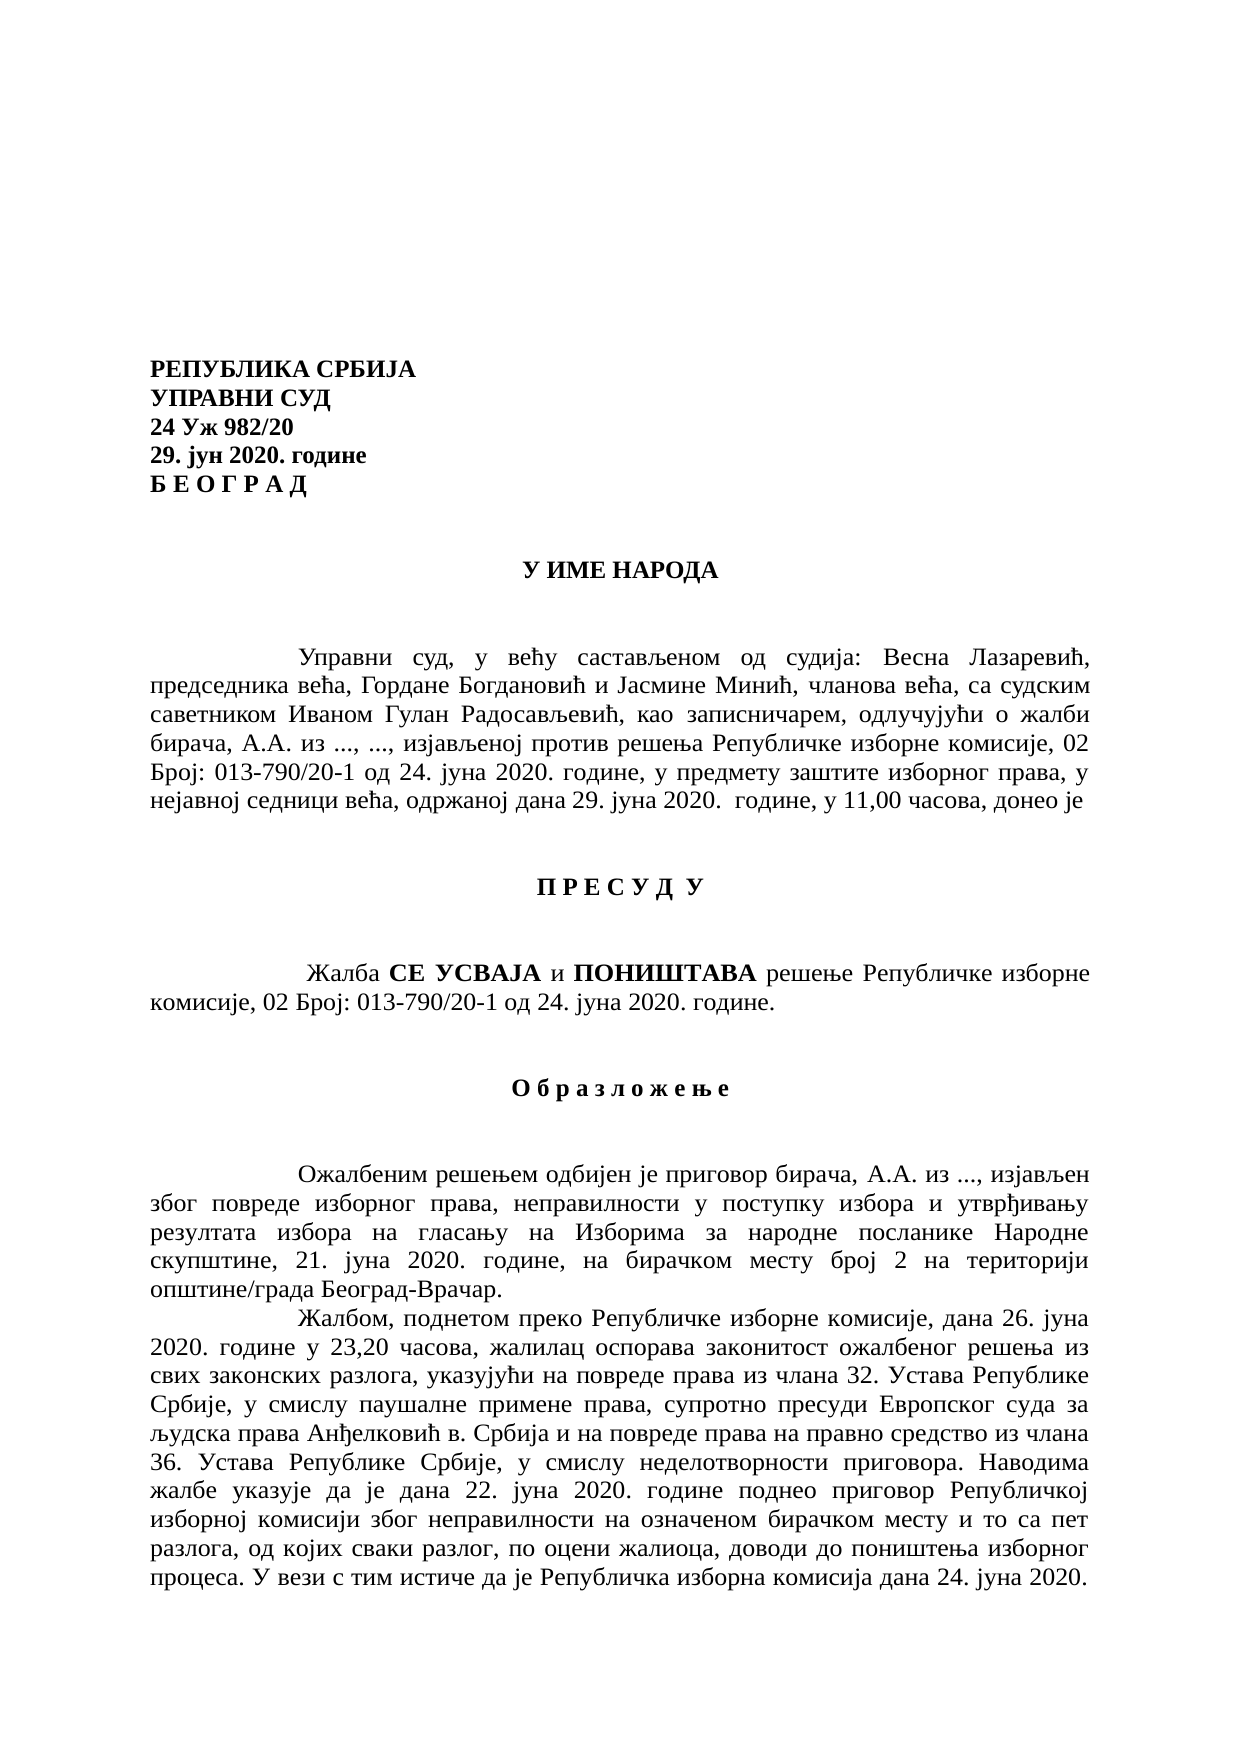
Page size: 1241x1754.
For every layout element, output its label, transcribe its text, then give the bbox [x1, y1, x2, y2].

text 24 Уж 982/20 [150, 412, 1090, 440]
text П Р Е С У Д У [150, 872, 1090, 900]
text У ИМЕ НАРОДА [150, 555, 1090, 584]
text РЕПУБЛИКА СРБИЈА [150, 148, 1090, 383]
text Жалбом, поднетом преко Републичке изборне комисије, дана 26. јуна 2020. године у 23,20 часова, жалилац оспорава законитост ожалбеног решења из свих законских разлога, указујући на повреде права из члана 32. Устава Републике Србије, у смислу паушалне примене права, супротно пресуди Европског суда за људска права Анђелковић в. Србија и на повреде права на правно средство из члана 36. Устава Републике Србије, у смислу неделотворности приговора. Наводима жалбе указује да је дана 22. јуна 2020. године поднео приговор Републичкој изборној комисији због неправилности на означеном бирачком месту и то са пет разлога, од којих сваки разлог, по оцени жалиоца, доводи до поништења изборног процеса. У вези с тим истиче да је Републичка изборна комисија дана 24. јуна 2020. [150, 1303, 1090, 1590]
text Жалба СЕ УСВАЈА и ПОНИШТАВА решење Републичке изборне комисије, 02 Број: 013-790/20-1 од 24. јуна 2020. године. [150, 958, 1090, 1015]
text 29. јун 2020. године [150, 440, 1090, 469]
text Ожалбеним решењем одбијен је приговор бирача, А.А. из ..., изјављен због повреде изборног права, неправилности у поступку избора и утврђивању резултата избора на гласању на Изборима за народне посланике Народне скупштине, 21. јуна 2020. године, на бирачком месту број 2 на територији општине/града Београд-Врачар. [150, 1159, 1090, 1303]
text Управни суд, у већу састављеном од судија: Весна Лазаревић, председника већа, Гордане Богдановић и Јасмине Минић, чланова већа, са судским саветником Иваном Гулан Радосављевић, као записничарем, одлучујући о жалби бирача, А.А. из ..., ..., изјављеној против решења Републичке изборне комисије, 02 Број: 013-790/20-1 од 24. јуна 2020. године, у предмету заштите изборног права, у нејавној седници већа, одржаној дана 29. јуна 2020. године, у 11,00 часова, донео је [150, 642, 1090, 814]
text Б Е О Г Р А Д [150, 469, 1090, 498]
text УПРАВНИ СУД [150, 383, 1090, 412]
text О б р а з л о ж е њ е [150, 1073, 1090, 1102]
